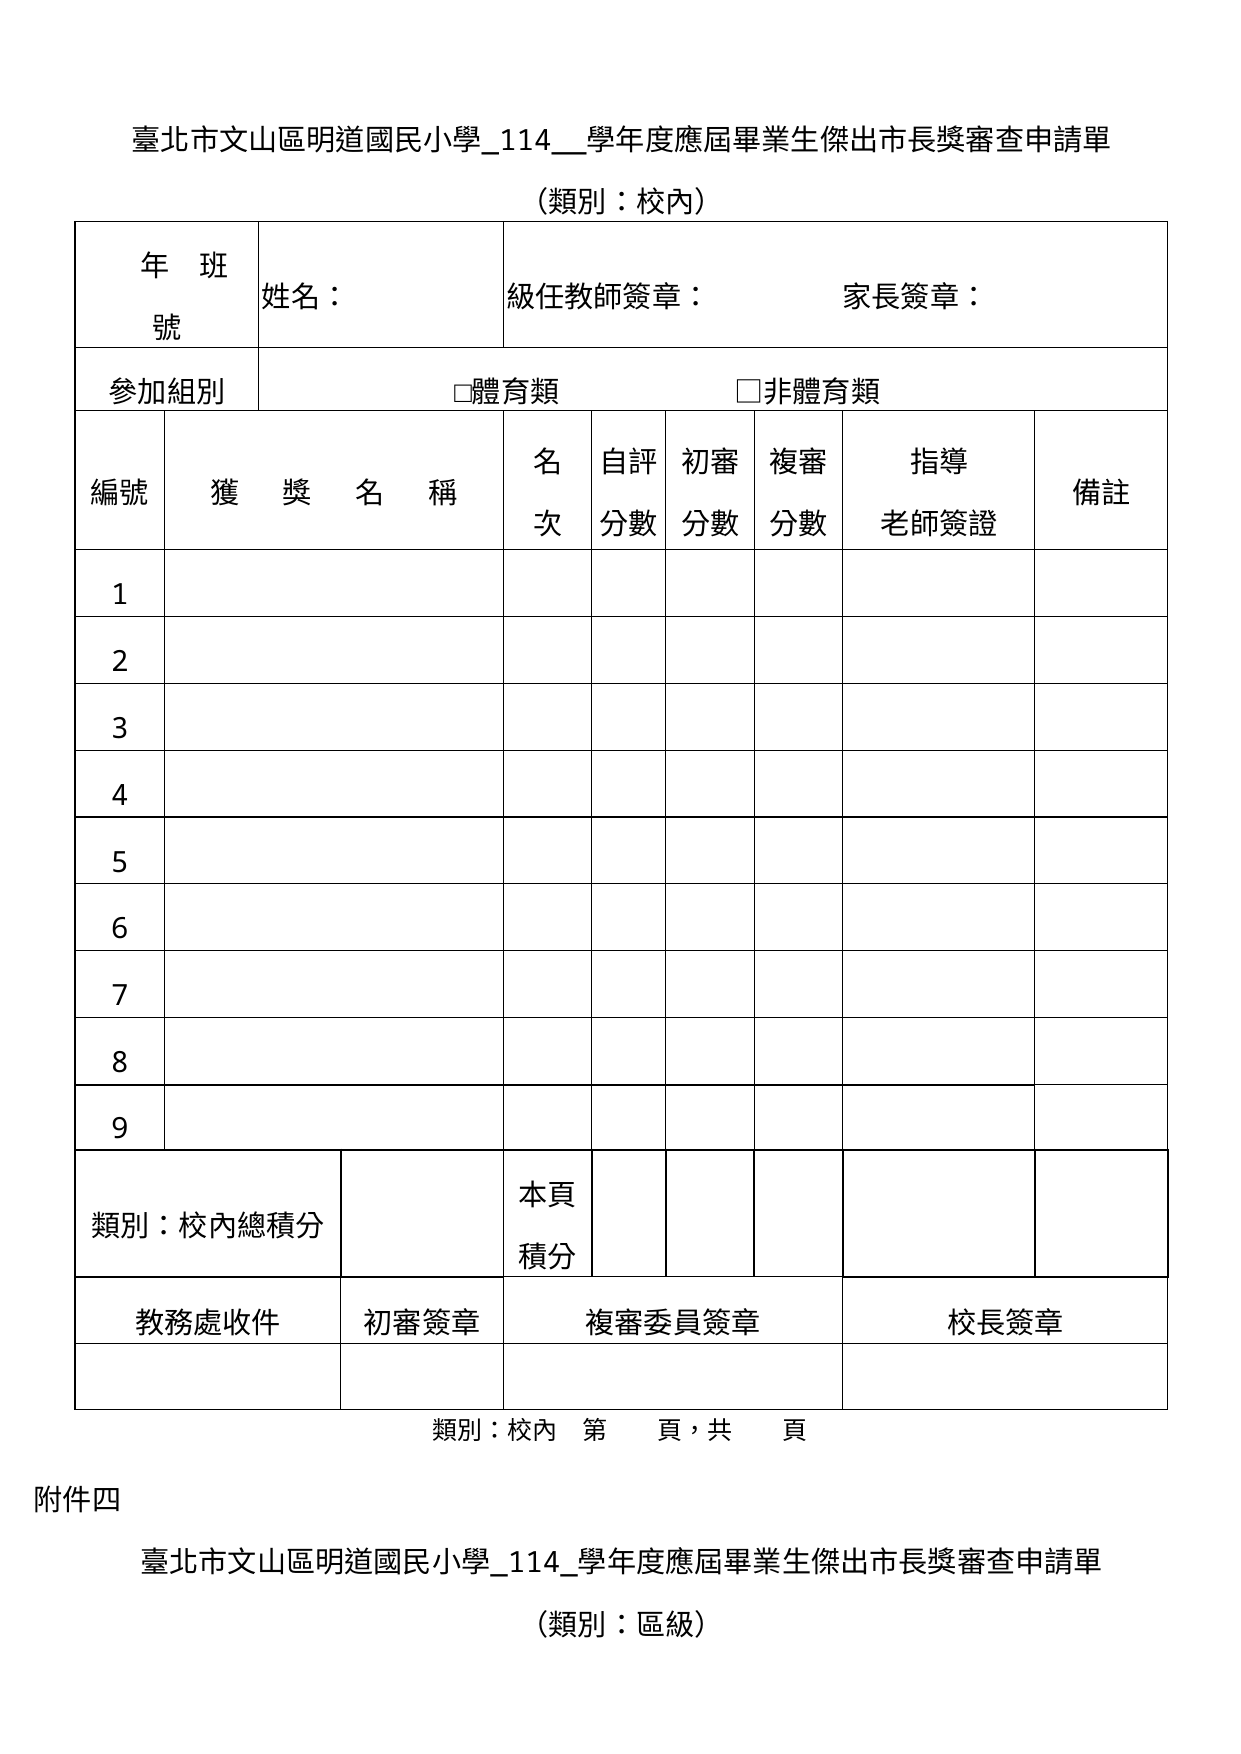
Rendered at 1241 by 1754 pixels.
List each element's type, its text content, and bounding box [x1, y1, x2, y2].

table_cell [1168, 1017, 1190, 1084]
table_cell [1035, 951, 1167, 1017]
table_cell [504, 884, 591, 950]
table_cell [1168, 883, 1190, 950]
table_cell [843, 1344, 1167, 1409]
table_cell 名 次 [504, 411, 591, 549]
table_cell [165, 1018, 503, 1084]
table_cell [666, 1086, 754, 1148]
table_cell [1168, 485, 1190, 549]
table_cell 編號 [76, 411, 164, 549]
table_cell [592, 550, 665, 616]
table_cell [1168, 347, 1190, 410]
table_cell □體育類 □非體育類 [259, 348, 1167, 410]
table_cell 2 [76, 617, 164, 683]
table_cell [1035, 617, 1167, 683]
table_cell 類別：校內總積分 [76, 1151, 340, 1276]
table_cell 5 [76, 818, 164, 883]
table_cell [593, 1151, 665, 1276]
table_cell [666, 1018, 754, 1084]
table_cell [843, 550, 1034, 616]
table_cell [165, 884, 503, 950]
table_cell 初審簽章 [341, 1278, 503, 1342]
table_cell [666, 617, 754, 683]
table_cell [666, 684, 754, 749]
table_cell [755, 684, 842, 749]
table_cell 自評 分數 [592, 411, 665, 549]
table_cell [666, 751, 754, 816]
table_cell [1168, 616, 1190, 683]
table_cell [504, 1086, 591, 1148]
table_cell 指導 老師簽證 [843, 411, 1034, 549]
table_header [1168, 96, 1190, 221]
table_cell 年 班 號 [76, 222, 258, 347]
table_cell [592, 684, 665, 749]
table_cell 8 [76, 1018, 164, 1084]
table_cell [755, 884, 842, 950]
table_header [1212, 1456, 1220, 1643]
table_cell [165, 951, 503, 1017]
table_cell [843, 1086, 1034, 1148]
table_cell [843, 684, 1034, 749]
table_cell 本頁積分 [504, 1151, 591, 1276]
table_cell 參加組別 [76, 348, 258, 410]
table_cell [666, 550, 754, 616]
table_cell [843, 1018, 1034, 1084]
table_cell [165, 818, 503, 883]
table_cell [755, 951, 842, 1017]
table_cell [666, 818, 754, 883]
table_cell [667, 1151, 753, 1276]
table_cell [259, 751, 503, 816]
table_cell [504, 1018, 591, 1084]
table_cell [1169, 1149, 1190, 1276]
table_cell 教務處收件 [76, 1278, 340, 1342]
table_cell [1035, 818, 1167, 883]
table_cell [592, 818, 665, 883]
table_cell [592, 1018, 665, 1084]
table_cell 1 [76, 550, 164, 616]
table_cell [592, 1086, 665, 1148]
table_cell [165, 751, 259, 816]
table_cell 備註 [1035, 411, 1167, 549]
table_header 臺北市文山區明道國民小學_114__學年度應屆畢業生傑出市長獎審查申請單 （類別：校內） [75, 96, 1168, 221]
table_cell [666, 884, 754, 950]
table_cell [1035, 884, 1167, 950]
table_cell [755, 818, 842, 883]
table_cell [1035, 751, 1083, 816]
table_cell [504, 951, 591, 1017]
table_cell [504, 550, 591, 616]
table_cell [1168, 1343, 1190, 1409]
table_cell [1168, 683, 1190, 749]
table_cell 4 [76, 751, 164, 816]
table_cell [1168, 410, 1190, 485]
table_cell 複審分數 [755, 411, 842, 549]
table_cell [504, 751, 591, 816]
table_cell [342, 1151, 503, 1276]
table_cell [1168, 1276, 1190, 1342]
table_cell [592, 751, 665, 816]
table_cell [341, 1344, 503, 1409]
table_cell [755, 1086, 842, 1148]
table_cell [755, 751, 842, 816]
table_cell [1036, 1151, 1167, 1276]
table_cell [165, 1086, 503, 1148]
table_cell [592, 951, 665, 1017]
table_cell 級任教師簽章： [504, 222, 843, 347]
table_cell [1168, 221, 1190, 347]
table_cell 6 [76, 884, 164, 950]
table_cell 9 [76, 1086, 164, 1148]
table_cell 校長簽章 [843, 1278, 1167, 1342]
table_cell [165, 550, 503, 616]
table_cell [1083, 751, 1167, 816]
table_cell 姓名： [259, 222, 503, 347]
table_cell [843, 617, 1034, 683]
table_cell [755, 1018, 842, 1084]
table_cell [504, 818, 591, 883]
table_cell [592, 617, 665, 683]
table_cell [1035, 550, 1167, 616]
table_cell [755, 1151, 842, 1276]
table_cell [165, 684, 503, 749]
table_cell [1035, 1018, 1167, 1084]
table_cell 獲 獎 名 稱 [165, 411, 503, 549]
table_cell [1168, 750, 1190, 816]
table_cell [666, 951, 754, 1017]
table_cell 家長簽章： [843, 222, 1167, 347]
table_cell 3 [76, 684, 164, 749]
text 類別：校內 第 頁，共 頁 [75, 1410, 1165, 1447]
table_cell [165, 617, 503, 683]
table_cell [1035, 684, 1167, 749]
table_cell [592, 884, 665, 950]
table_cell [504, 617, 591, 683]
table_cell 複審委員簽章 [504, 1277, 842, 1342]
table_header 附件四 臺北市文山區明道國民小學_114_學年度應屆畢業生傑出市長獎審查申請單 （類別：區級） [31, 1456, 1212, 1643]
table_cell [844, 1151, 1034, 1276]
table_cell 初審 分數 [666, 411, 754, 549]
table_cell [76, 1344, 340, 1409]
table_cell [504, 1344, 842, 1409]
table_cell [1168, 1084, 1190, 1148]
table_cell [843, 818, 1034, 883]
table_cell [504, 684, 591, 749]
table_cell [755, 617, 842, 683]
table_cell [843, 751, 1034, 816]
table_cell [1168, 549, 1190, 616]
table_cell [755, 550, 842, 616]
table_cell [1168, 950, 1190, 1017]
table_cell [843, 951, 1034, 1017]
table_cell [1035, 1085, 1167, 1148]
table_cell [1168, 816, 1190, 883]
table_cell [843, 884, 1034, 950]
table_cell 7 [76, 951, 164, 1017]
